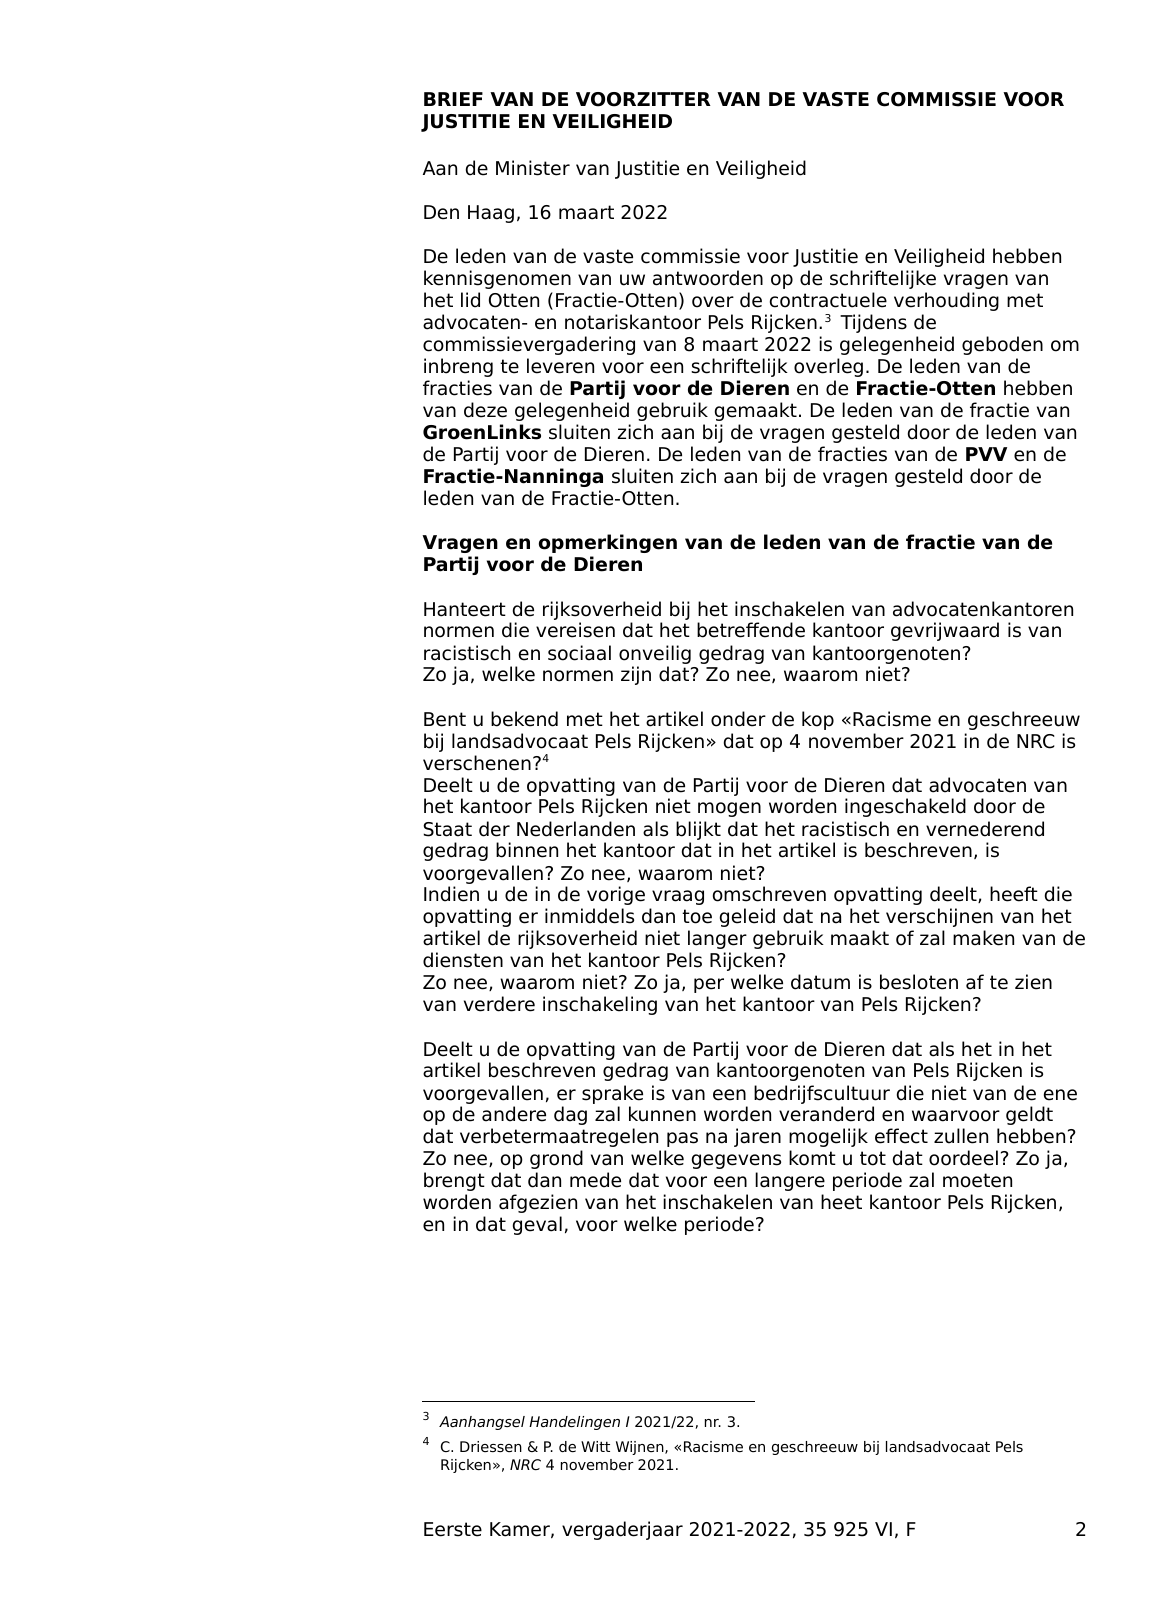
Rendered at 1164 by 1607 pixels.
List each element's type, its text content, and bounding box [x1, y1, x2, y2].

text Indien u de in de vorige vraag omschreven opvatting deelt, heeft die opvatting er inmiddels dan toe geleid dat na het verschijnen van het artikel de rijksoverheid niet langer gebruik maakt of zal maken van de diensten van het kantoor Pels Rijcken? [422, 884, 1087, 972]
text Zo ja, welke normen zijn dat? Zo nee, waarom niet? [422, 664, 1087, 686]
text Aan de Minister van Justitie en Veiligheid [422, 158, 1087, 180]
text Deelt u de opvatting van de Partij voor de Dieren dat als het in het artikel beschreven gedrag van kantoorgenoten van Pels Rijcken is voorgevallen, er sprake is van een bedrijfscultuur die niet van de ene op de andere dag zal kunnen worden veranderd en waarvoor geldt dat verbetermaatregelen pas na jaren mogelijk effect zullen hebben? [422, 1038, 1087, 1148]
text Bent u bekend met het artikel onder de kop «Racisme en geschreeuw bij landsadvocaat Pels Rijcken» dat op 4 november 2021 in de NRC is verschenen? [422, 708, 1087, 774]
text De leden van de vaste commissie voor Justitie en Veiligheid hebben kennisgenomen van uw antwoorden op de schriftelijke vragen van het lid Otten (Fractie-Otten) over de contractuele verhouding met advocaten- en notariskantoor Pels Rijcken. Tijdens de commissievergadering van 8 maart 2022 is gelegenheid geboden om inbreng te leveren voor een schriftelijk overleg. De leden van de fracties van de Partij voor de Dieren en de Fractie-Otten hebben van deze gelegenheid gebruik gemaakt. De leden van de fractie van GroenLinks sluiten zich aan bij de vragen gesteld door de leden van de Partij voor de Dieren. De leden van de fracties van de PVV en de Fractie-Nanninga sluiten zich aan bij de vragen gesteld door de leden van de Fractie-Otten. [422, 246, 1087, 510]
subtitle Vragen en opmerkingen van de leden van de fractie van de Partij voor de Dieren [422, 532, 1087, 576]
text Deelt u de opvatting van de Partij voor de Dieren dat advocaten van het kantoor Pels Rijcken niet mogen worden ingeschakeld door de Staat der Nederlanden als blijkt dat het racistisch en vernederend gedrag binnen het kantoor dat in het artikel is beschreven, is voorgevallen? Zo nee, waarom niet? [422, 774, 1087, 884]
text Den Haag, 16 maart 2022 [422, 202, 1087, 224]
subtitle BRIEF VAN DE VOORZITTER VAN DE VASTE COMMISSIE VOOR JUSTITIE EN VEILIGHEID [422, 89, 1087, 133]
text Zo nee, waarom niet? Zo ja, per welke datum is besloten af te zien van verdere inschakeling van het kantoor van Pels Rijcken? [422, 972, 1087, 1016]
text Zo nee, op grond van welke gegevens komt u tot dat oordeel? Zo ja, brengt dat dan mede dat voor een langere periode zal moeten worden afgezien van het inschakelen van heet kantoor Pels Rijcken, en in dat geval, voor welke periode? [422, 1148, 1087, 1236]
text Hanteert de rijksoverheid bij het inschakelen van advocatenkantoren normen die vereisen dat het betreffende kantoor gevrijwaard is van racistisch en sociaal onveilig gedrag van kantoorgenoten? [422, 598, 1087, 664]
text C. Driessen & P. de Witt Wijnen, «Racisme en geschreeuw bij landsadvocaat Pels Rijcken», NRC 4 november 2021. [422, 1435, 1087, 1474]
text Aanhangsel Handelingen I 2021/22, nr. 3. [422, 1410, 1087, 1432]
